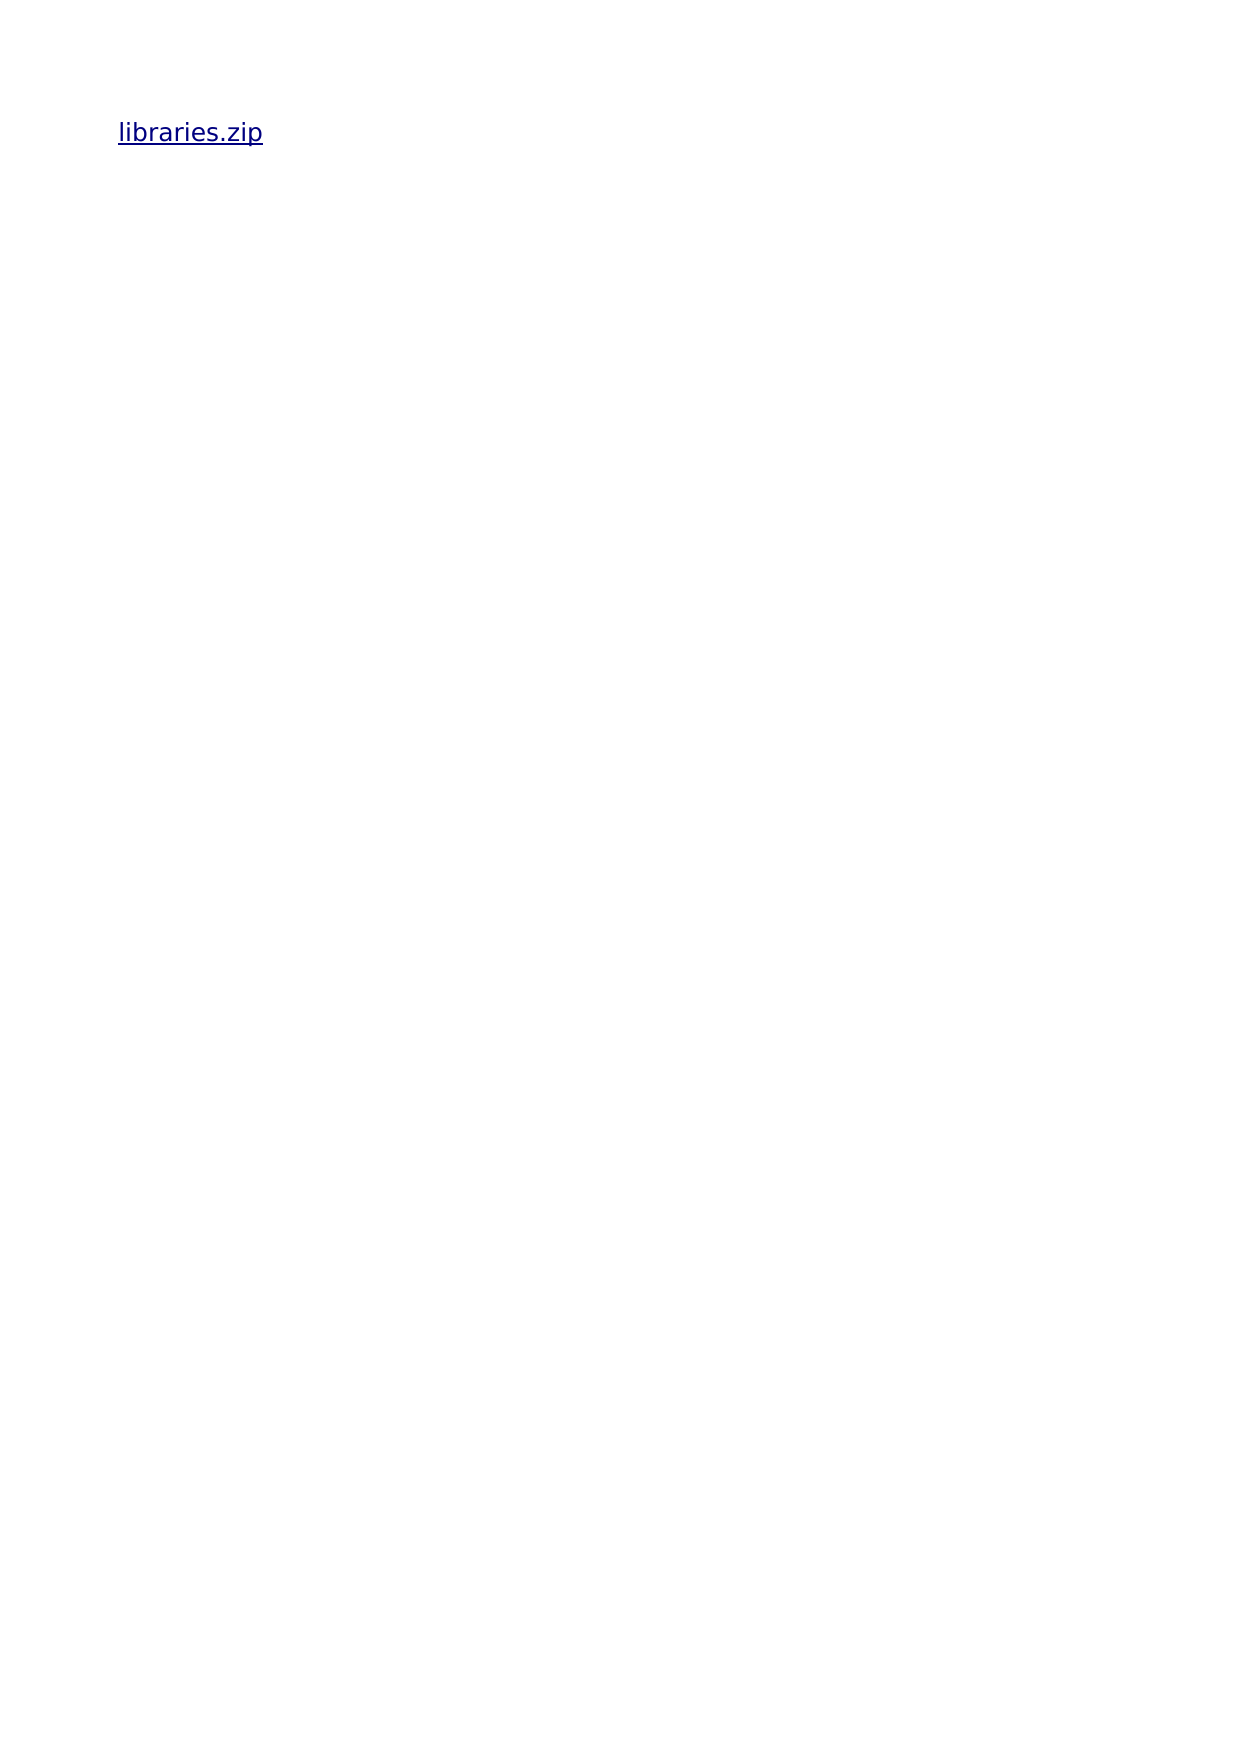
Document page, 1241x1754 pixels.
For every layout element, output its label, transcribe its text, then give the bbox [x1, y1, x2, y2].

text libraries.zip [118, 118, 1122, 147]
